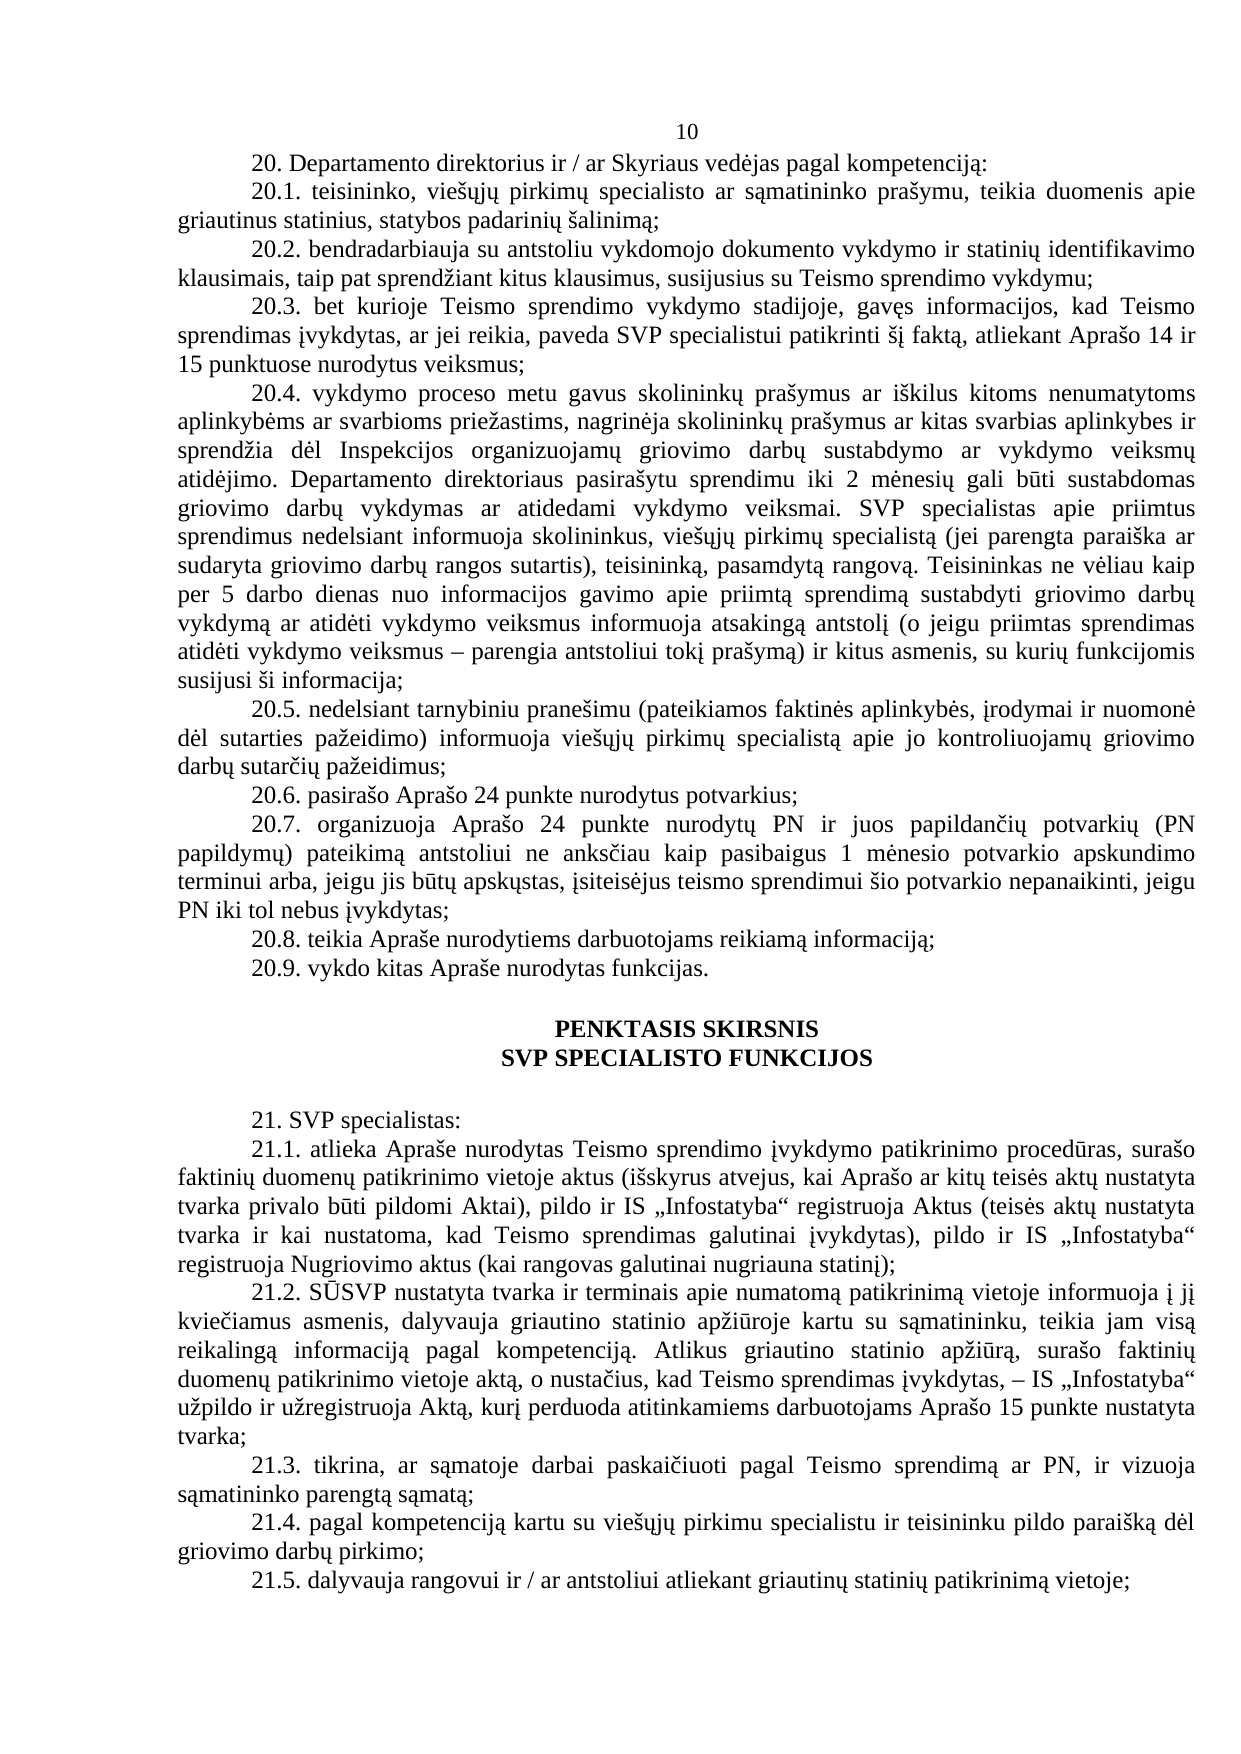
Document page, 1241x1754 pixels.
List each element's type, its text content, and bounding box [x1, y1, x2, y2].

text 21.4. pagal kompetenciją kartu su viešųjų pirkimu specialistu ir teisininku pildo paraišką dėl griovimo darbų pirkimo; [177, 1507, 1196, 1565]
text 21.3. tikrina, ar sąmatoje darbai paskaičiuoti pagal Teismo sprendimą ar PN, ir vizuoja sąmatininko parengtą sąmatą; [177, 1450, 1196, 1507]
text 20.1. teisininko, viešųjų pirkimų specialisto ar sąmatininko prašymu, teikia duomenis apie griautinus statinius, statybos padarinių šalinimą; [177, 176, 1196, 234]
text 20.6. pasirašo Aprašo 24 punkte nurodytus potvarkius; [177, 780, 1196, 809]
text SVP SPECIALISTO FUNKCIJOS [177, 1043, 1196, 1072]
text 20.8. teikia Apraše nurodytiems darbuotojams reikiamą informaciją; [177, 924, 1196, 953]
text 21.2. SŪSVP nustatyta tvarka ir terminais apie numatomą patikrinimą vietoje informuoja į jį kviečiamus asmenis, dalyvauja griautino statinio apžiūroje kartu su sąmatininku, teikia jam visą reikalingą informaciją pagal kompetenciją. Atlikus griautino statinio apžiūrą, surašo faktinių duomenų patikrinimo vietoje aktą, o nustačius, kad Teismo sprendimas įvykdytas, – IS „Infostatyba“ užpildo ir užregistruoja Aktą, kurį perduoda atitinkamiems darbuotojams Aprašo 15 punkte nustatyta tvarka; [177, 1277, 1196, 1450]
text 21.5. dalyvauja rangovui ir / ar antstoliui atliekant griautinų statinių patikrinimą vietoje; [177, 1565, 1196, 1594]
text 20.9. vykdo kitas Apraše nurodytas funkcijas. [177, 953, 1196, 981]
text 21.1. atlieka Apraše nurodytas Teismo sprendimo įvykdymo patikrinimo procedūras, surašo faktinių duomenų patikrinimo vietoje aktus (išskyrus atvejus, kai Aprašo ar kitų teisės aktų nustatyta tvarka privalo būti pildomi Aktai), pildo ir IS „Infostatyba“ registruoja Aktus (teisės aktų nustatyta tvarka ir kai nustatoma, kad Teismo sprendimas galutinai įvykdytas), pildo ir IS „Infostatyba“ registruoja Nugriovimo aktus (kai rangovas galutinai nugriauna statinį); [177, 1134, 1196, 1277]
text 20. Departamento direktorius ir / ar Skyriaus vedėjas pagal kompetenciją: [177, 148, 1196, 176]
text 20.4. vykdymo proceso metu gavus skolininkų prašymus ar iškilus kitoms nenumatytoms aplinkybėms ar svarbioms priežastims, nagrinėja skolininkų prašymus ar kitas svarbias aplinkybes ir sprendžia dėl Inspekcijos organizuojamų griovimo darbų sustabdymo ar vykdymo veiksmų atidėjimo. Departamento direktoriaus pasirašytu sprendimu iki 2 mėnesių gali būti sustabdomas griovimo darbų vykdymas ar atidedami vykdymo veiksmai. SVP specialistas apie priimtus sprendimus nedelsiant informuoja skolininkus, viešųjų pirkimų specialistą (jei parengta paraiška ar sudaryta griovimo darbų rangos sutartis), teisininką, pasamdytą rangovą. Teisininkas ne vėliau kaip per 5 darbo dienas nuo informacijos gavimo apie priimtą sprendimą sustabdyti griovimo darbų vykdymą ar atidėti vykdymo veiksmus informuoja atsakingą antstolį (o jeigu priimtas sprendimas atidėti vykdymo veiksmus – parengia antstoliui tokį prašymą) ir kitus asmenis, su kurių funkcijomis susijusi ši informacija; [177, 378, 1196, 694]
text 20.2. bendradarbiauja su antstoliu vykdomojo dokumento vykdymo ir statinių identifikavimo klausimais, taip pat sprendžiant kitus klausimus, susijusius su Teismo sprendimo vykdymu; [177, 234, 1196, 291]
text 20.7. organizuoja Aprašo 24 punkte nurodytų PN ir juos papildančių potvarkių (PN papildymų) pateikimą antstoliui ne anksčiau kaip pasibaigus 1 mėnesio potvarkio apskundimo terminui arba, jeigu jis būtų apskųstas, įsiteisėjus teismo sprendimui šio potvarkio nepanaikinti, jeigu PN iki tol nebus įvykdytas; [177, 809, 1196, 924]
text 20.5. nedelsiant tarnybiniu pranešimu (pateikiamos faktinės aplinkybės, įrodymai ir nuomonė dėl sutarties pažeidimo) informuoja viešųjų pirkimų specialistą apie jo kontroliuojamų griovimo darbų sutarčių pažeidimus; [177, 694, 1196, 780]
text 20.3. bet kurioje Teismo sprendimo vykdymo stadijoje, gavęs informacijos, kad Teismo sprendimas įvykdytas, ar jei reikia, paveda SVP specialistui patikrinti šį faktą, atliekant Aprašo 14 ir 15 punktuose nurodytus veiksmus; [177, 291, 1196, 378]
text 21. SVP specialistas: [177, 1105, 1196, 1134]
text PENKTASIS SKIRSNIS [177, 1014, 1196, 1043]
